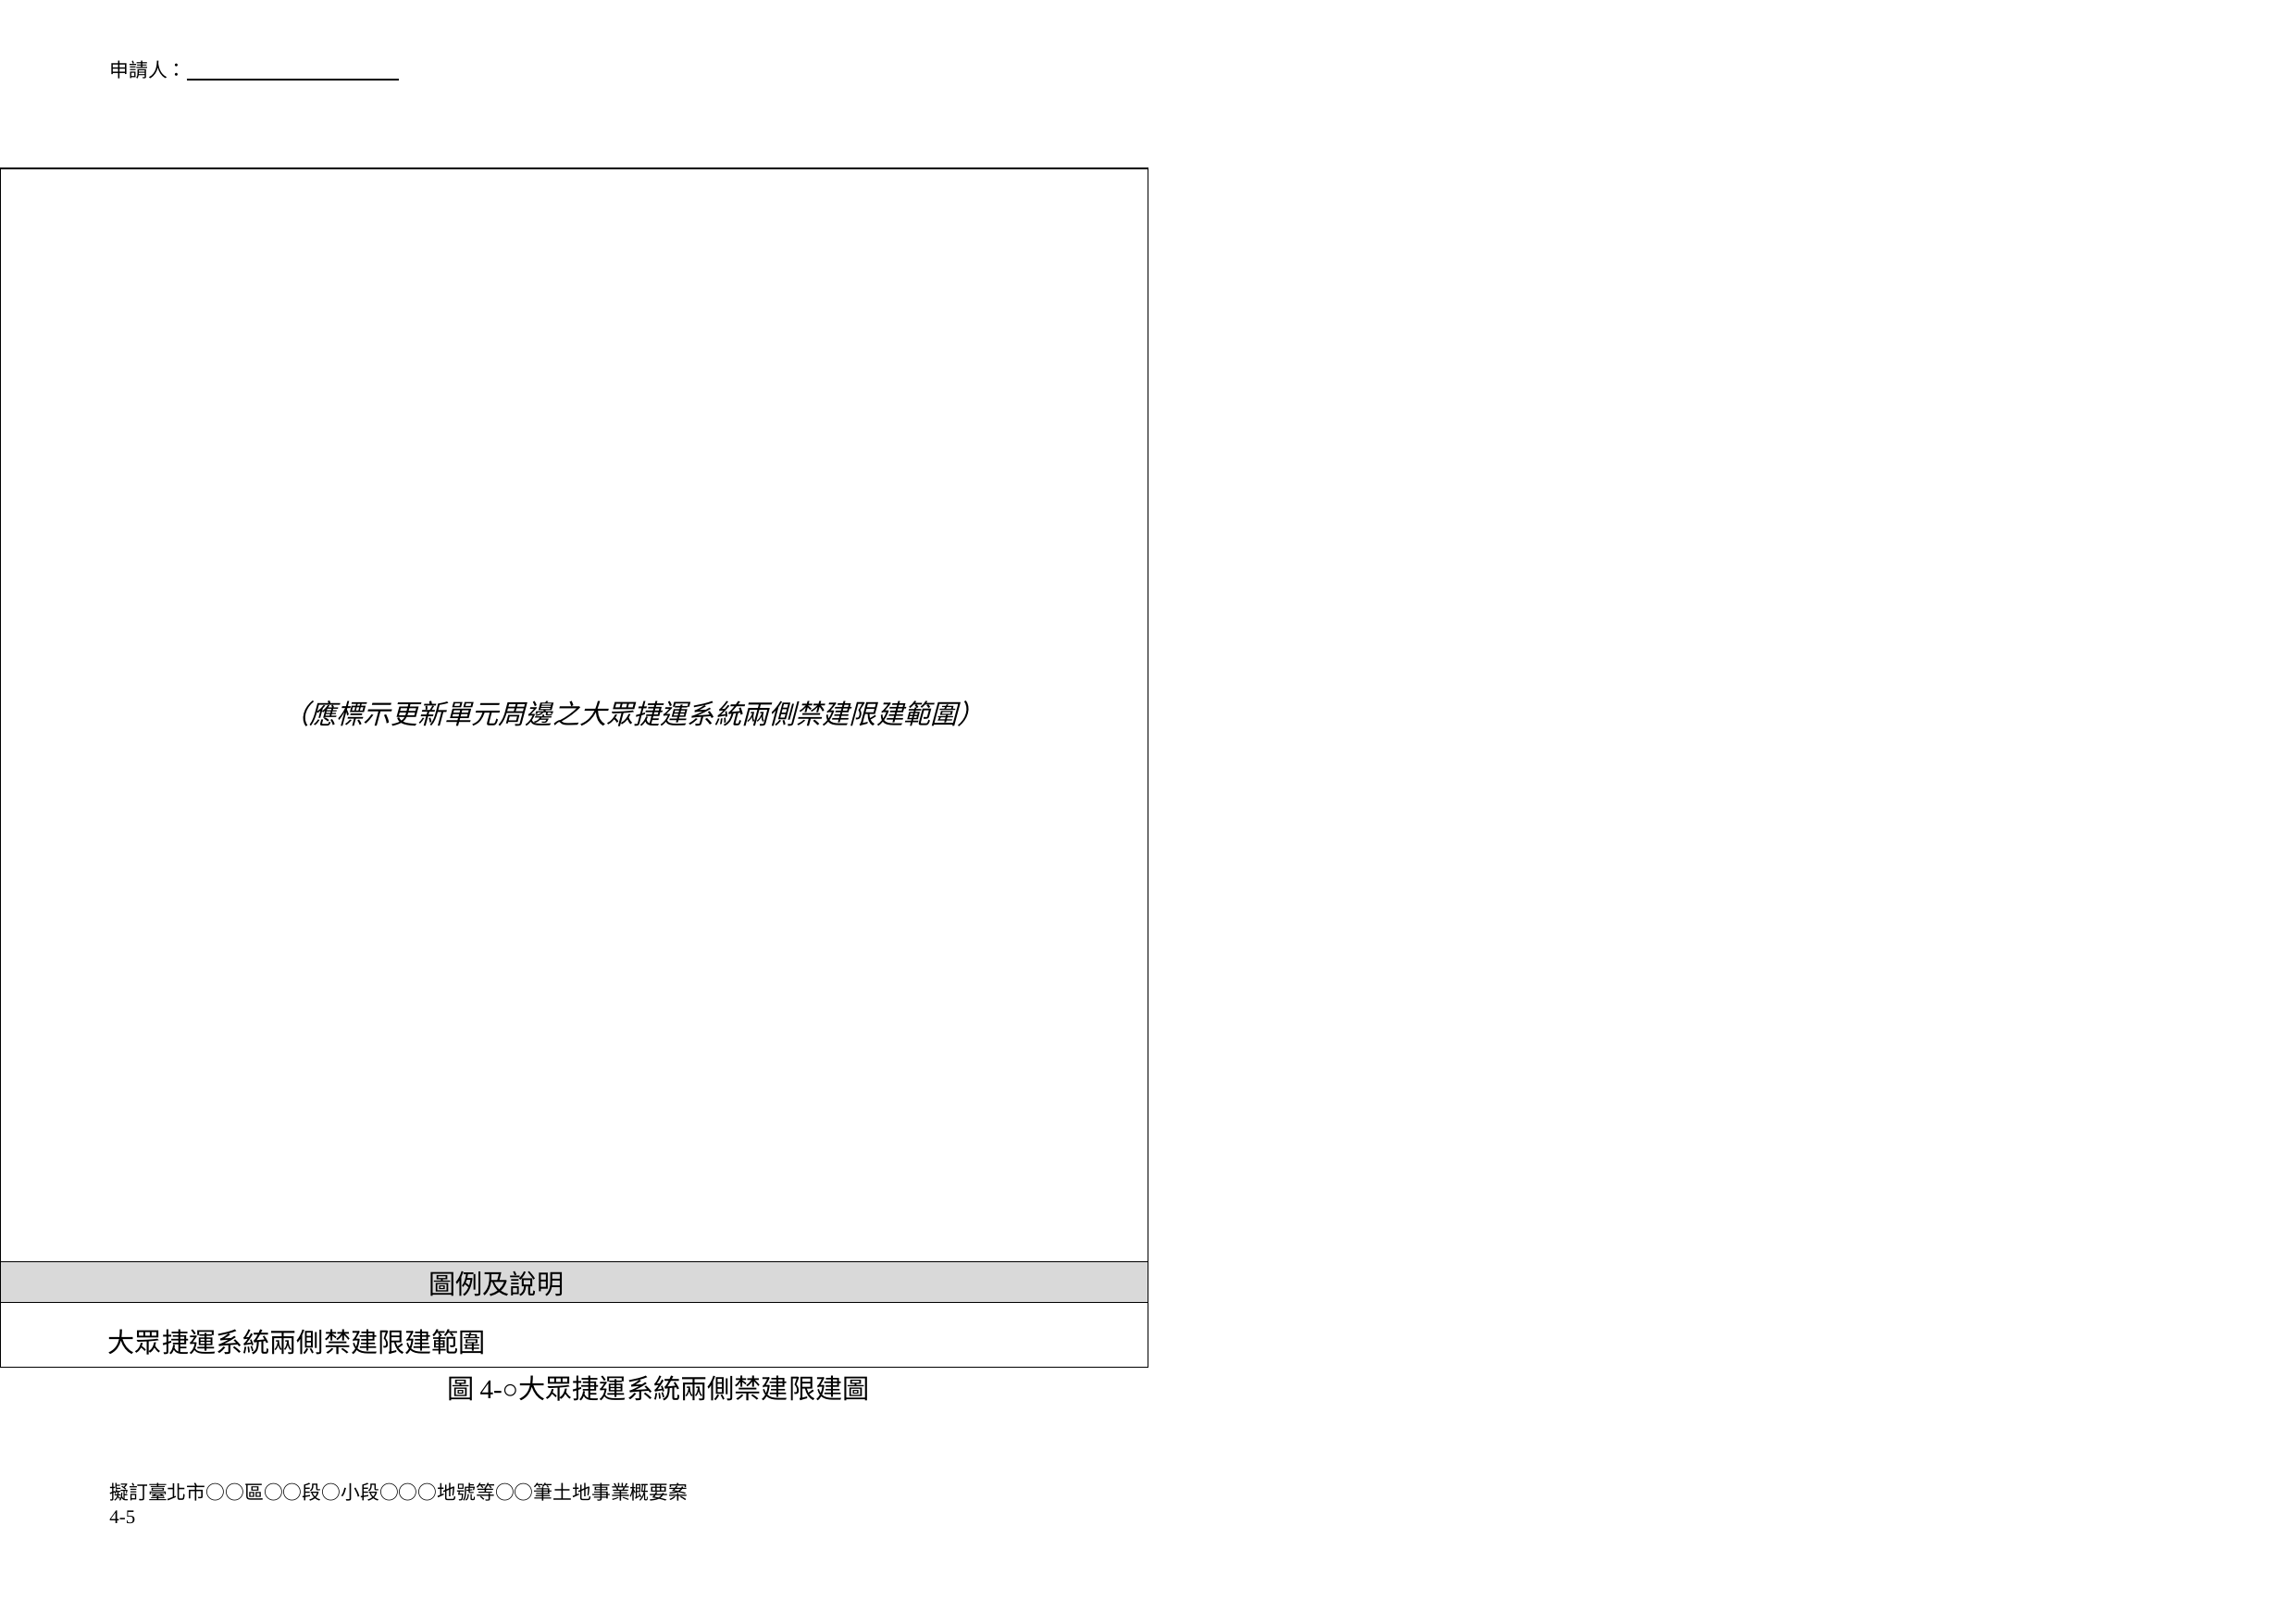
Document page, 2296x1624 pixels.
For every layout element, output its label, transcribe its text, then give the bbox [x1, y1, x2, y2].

table_cell 圖例及說明 [1, 1262, 1148, 1302]
table_header （應標示更新單元周邊之大眾捷運系統兩側禁建限建範圍） [1, 169, 1148, 1261]
table_cell 更新單元範圍 大眾捷運系統兩側禁建限建範圍 [1, 1303, 1148, 1367]
text 圖4-○大眾捷運系統兩側禁建限建圖 [203, 1368, 1113, 1407]
